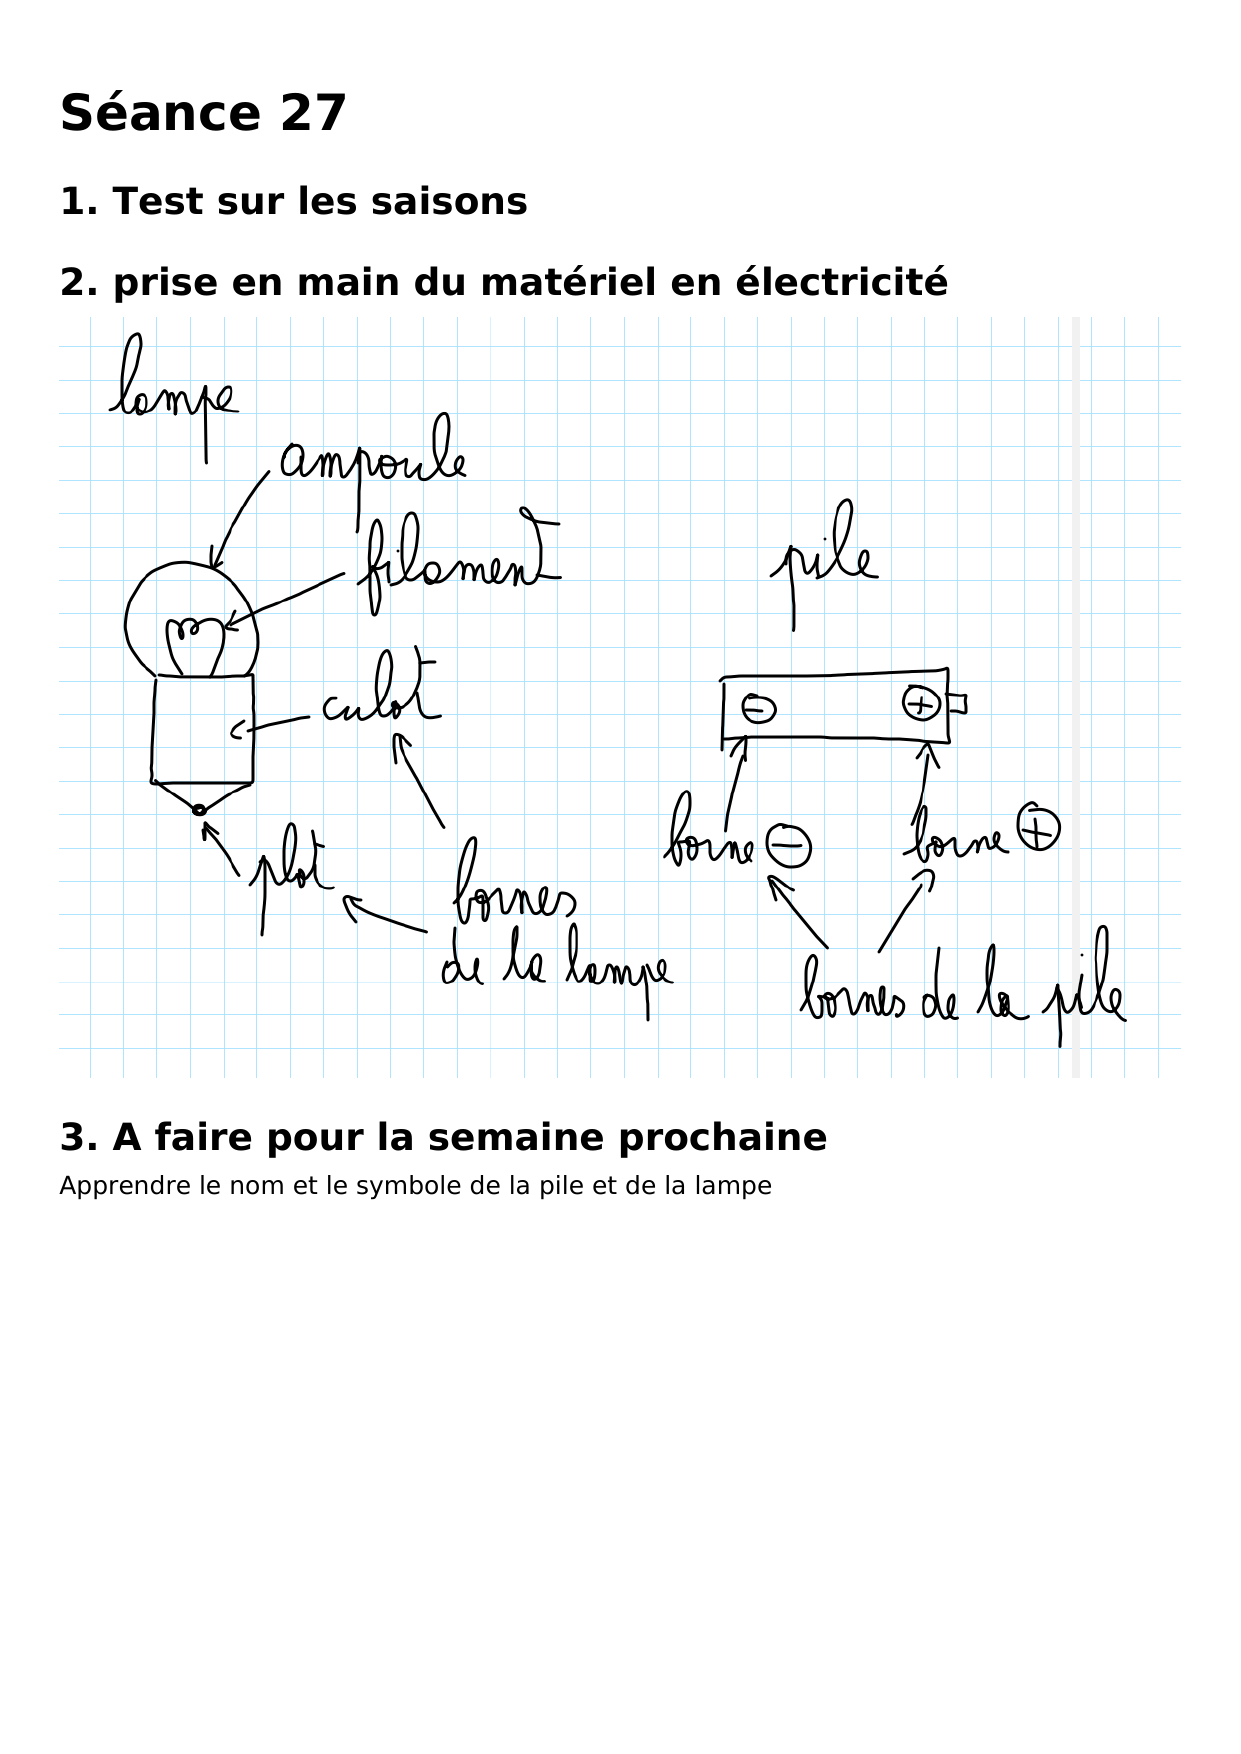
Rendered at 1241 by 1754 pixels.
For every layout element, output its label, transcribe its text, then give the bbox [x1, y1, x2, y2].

subtitle Séance 27 [59, 84, 1181, 142]
subtitle 3. A faire pour la semaine prochaine [59, 1115, 1181, 1159]
subtitle 1. Test sur les saisons [59, 180, 1181, 223]
text Apprendre le nom et le symbole de la pile et de la lampe [59, 1171, 1181, 1200]
subtitle 2. prise en main du matériel en électricité [59, 261, 1181, 304]
picture [59, 317, 1182, 1078]
